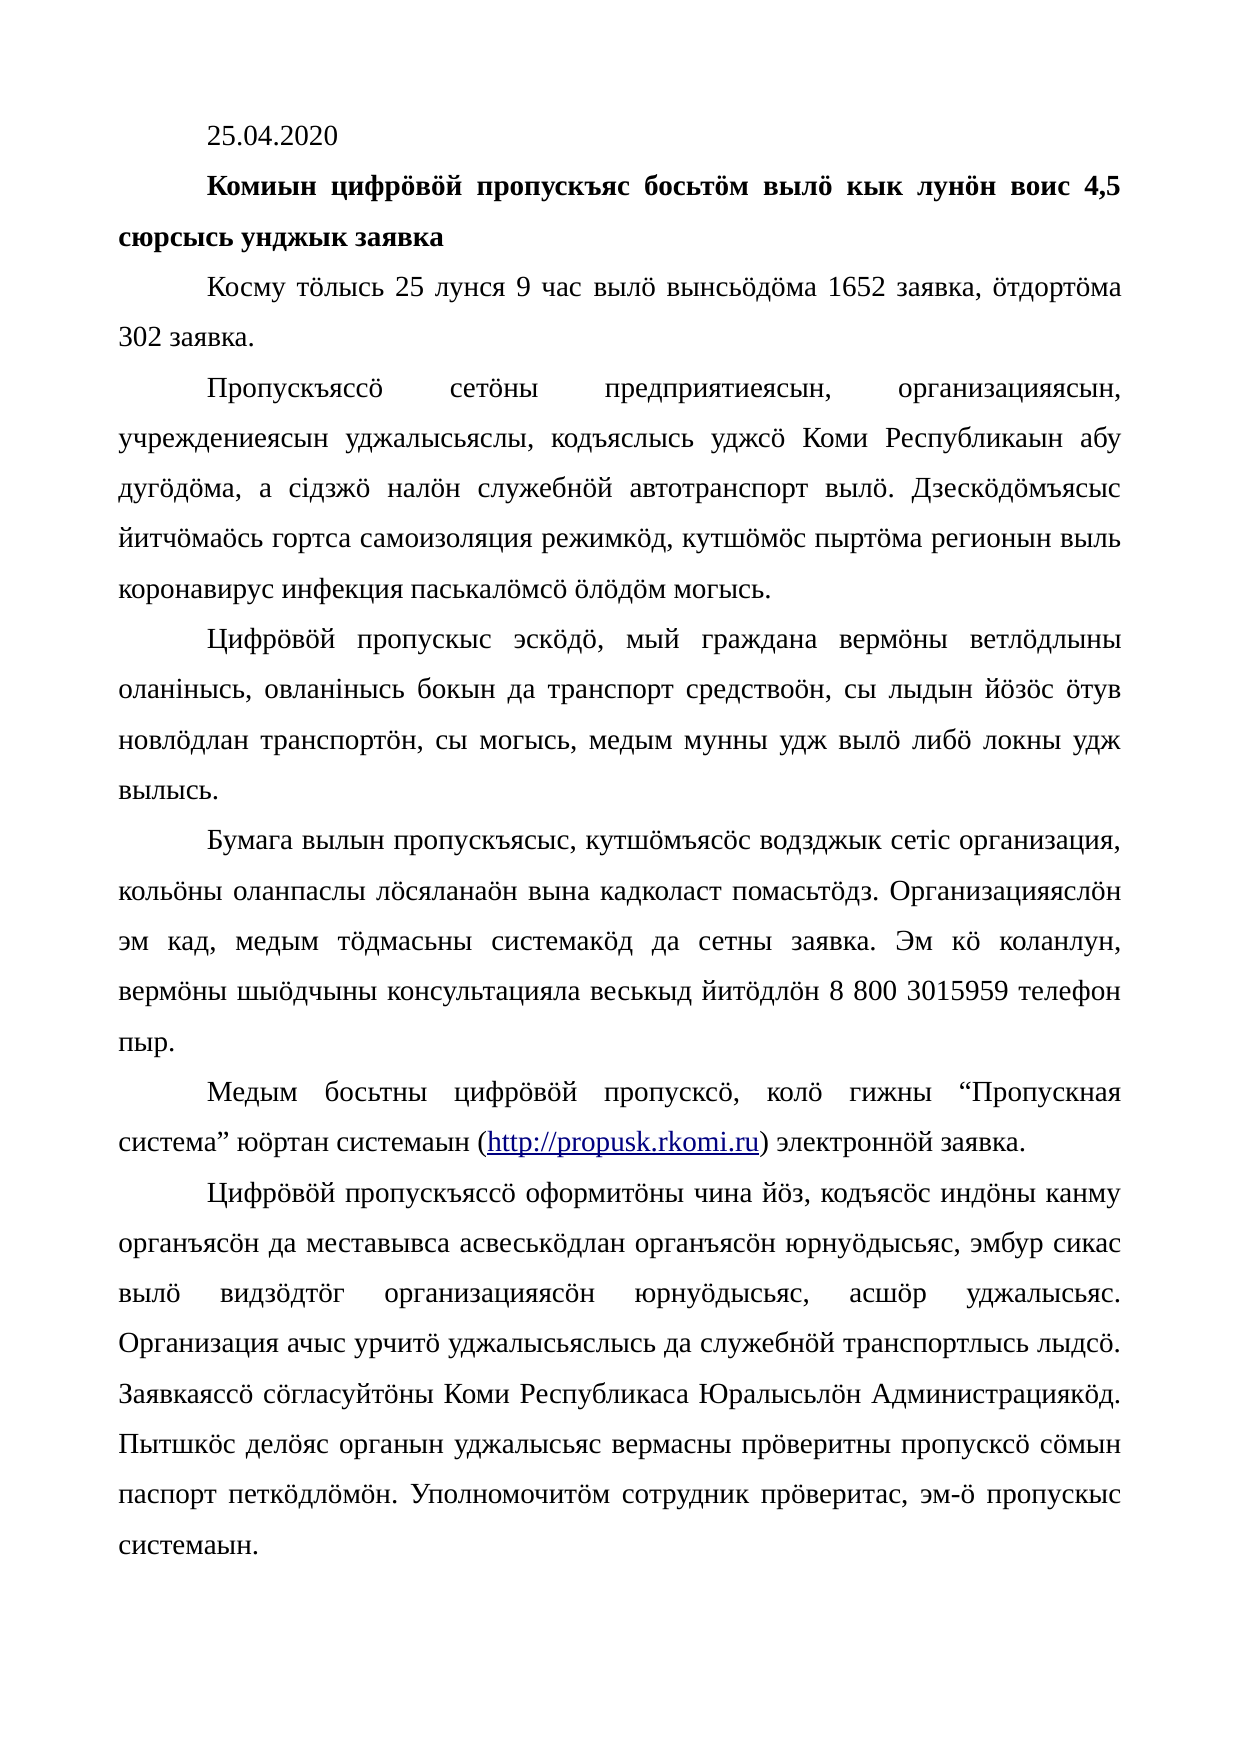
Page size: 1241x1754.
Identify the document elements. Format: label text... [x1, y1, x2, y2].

text Комиын цифрӧвӧй пропускъяс босьтӧм вылӧ кык лунӧн воис 4,5 сюрсысь унджык заявка [118, 168, 1122, 252]
text Цифрӧвӧй пропускыс эскӧдӧ, мый граждана вермӧны ветлӧдлыны оланінысь, овланінысь бокын да транспорт средствоӧн, сы лыдын йӧзӧс ӧтув новлӧдлан транспортӧн, сы могысь, медым мунны удж вылӧ либӧ локны удж вылысь. [118, 621, 1122, 806]
text Медым босьтны цифрӧвӧй пропусксӧ, колӧ гижны “Пропускная система” юӧртан системаын (http://propusk.rkomi.ru) электроннӧй заявка. [118, 1074, 1122, 1158]
text Бумага вылын пропускъясыс, кутшӧмъясӧс водзджык сетіс организация, кольӧны оланпаслы лӧсяланаӧн вына кадколаст помасьтӧдз. Организацияяслӧн эм кад, медым тӧдмасьны системакӧд да сетны заявка. Эм кӧ коланлун, вермӧны шыӧдчыны консультацияла веськыд йитӧдлӧн 8 800 3015959 телефон пыр. [118, 822, 1122, 1057]
text Косму тӧлысь 25 лунся 9 час вылӧ вынсьӧдӧма 1652 заявка, ӧтдортӧма 302 заявка. [118, 269, 1122, 353]
text Пропускъяссӧ сетӧны предприятиеясын, организацияясын, учреждениеясын уджалысьяслы, кодъяслысь уджсӧ Коми Республикаын абу дугӧдӧма, а сідзжӧ налӧн служебнӧй автотранспорт вылӧ. Дзескӧдӧмъясыс йитчӧмаӧсь гортса самоизоляция режимкӧд, кутшӧмӧс пыртӧма регионын выль коронавирус инфекция паськалӧмсӧ ӧлӧдӧм могысь. [118, 370, 1122, 604]
text Цифрӧвӧй пропускъяссӧ оформитӧны чина йӧз, кодъясӧс индӧны канму органъясӧн да меставывса асвеськӧдлан органъясӧн юрнуӧдысьяс, эмбур сикас вылӧ видзӧдтӧг организацияясӧн юрнуӧдысьяс, асшӧр уджалысьяс. Организация ачыс урчитӧ уджалысьяслысь да служебнӧй транспортлысь лыдсӧ. Заявкаяссӧ сӧгласуйтӧны Коми Республикаса Юралысьлӧн Администрациякӧд. Пытшкӧс делӧяс органын уджалысьяс вермасны прӧверитны пропусксӧ сӧмын паспорт петкӧдлӧмӧн. Уполномочитӧм сотрудник прӧверитас, эм-ӧ пропускыс системаын. [118, 1175, 1122, 1560]
text 25.04.2020 [118, 118, 1122, 152]
